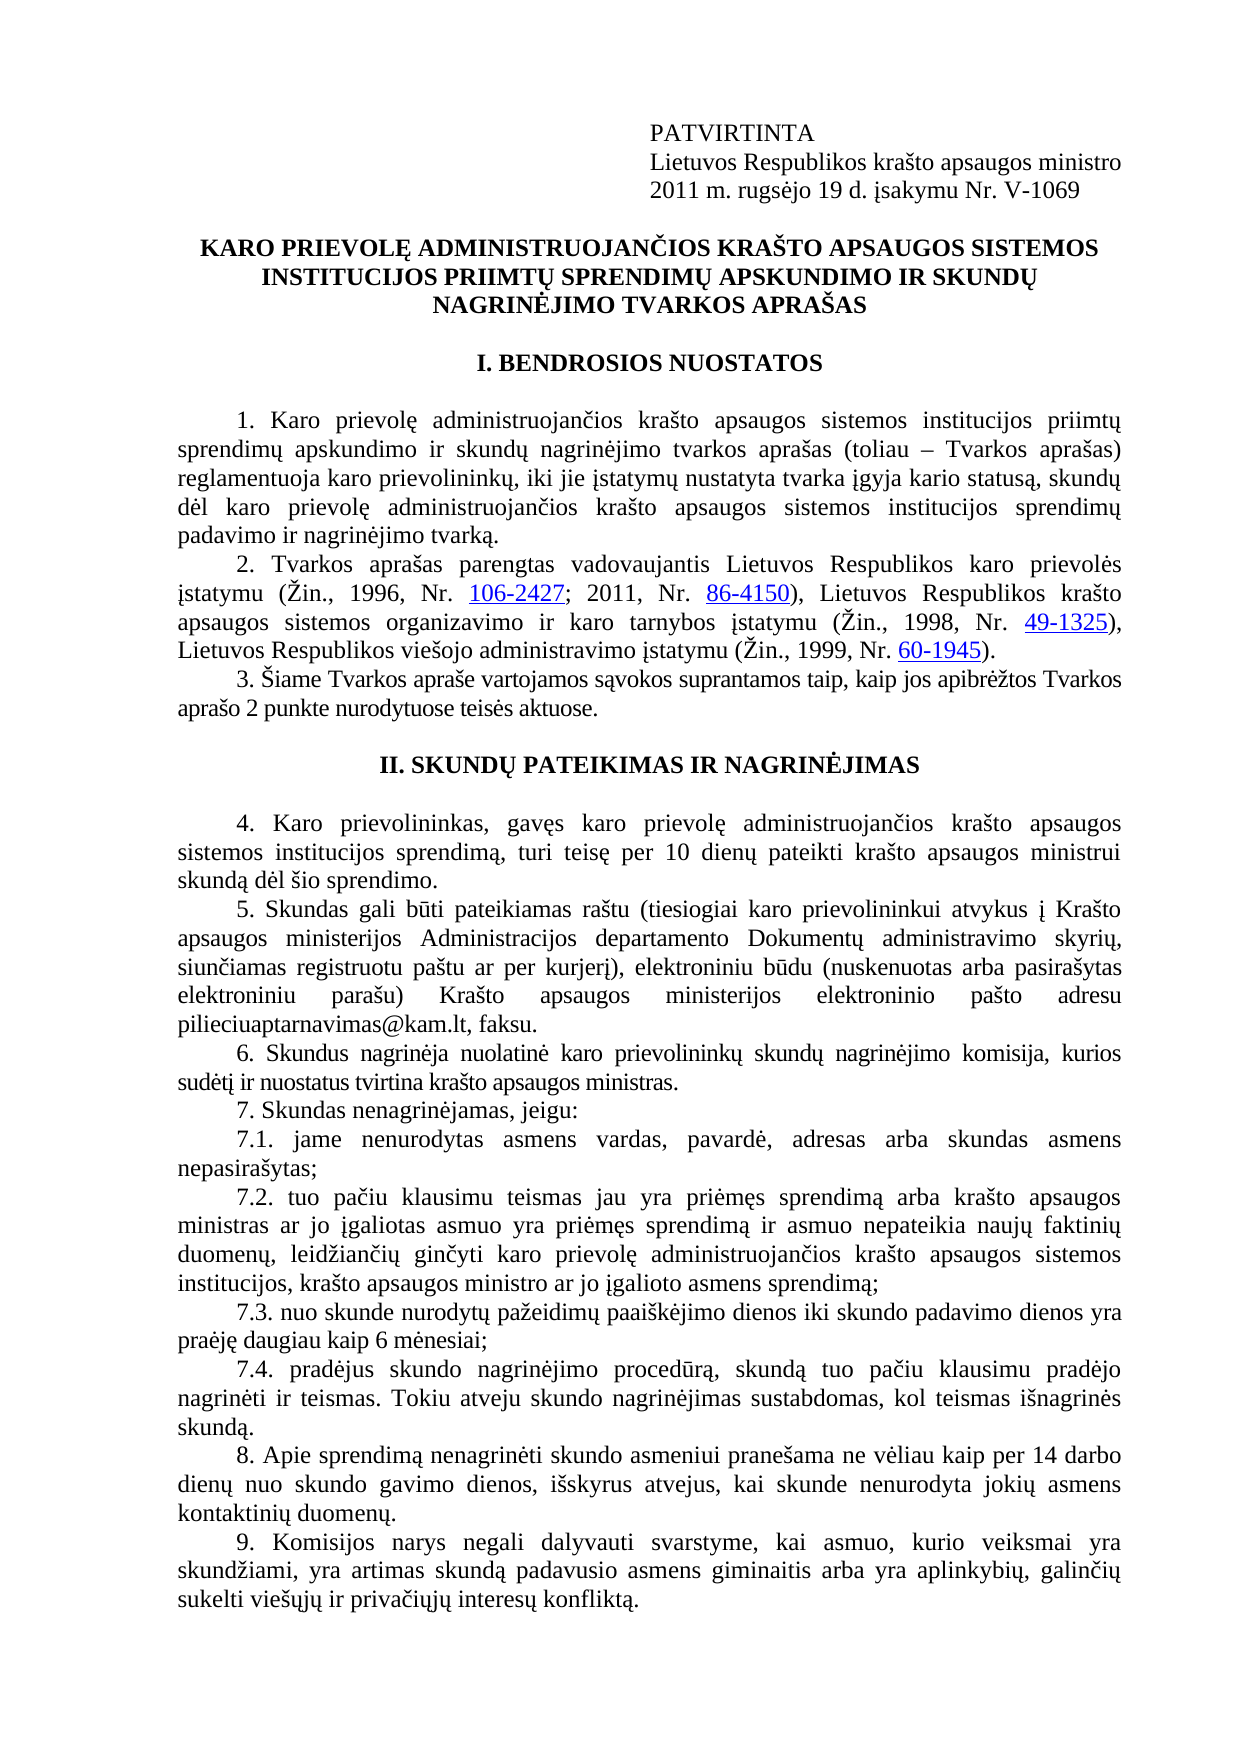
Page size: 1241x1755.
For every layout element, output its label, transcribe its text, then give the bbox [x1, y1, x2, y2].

text 6. Skundus nagrinėja nuolatinė karo prievolininkų skundų nagrinėjimo komisija, kurios sudėtį ir nuostatus tvirtina krašto apsaugos ministras. [177, 1038, 1122, 1096]
text 1. Karo prievolę administruojančios krašto apsaugos sistemos institucijos priimtų sprendimų apskundimo ir skundų nagrinėjimo tvarkos aprašas (toliau – Tvarkos aprašas) reglamentuoja karo prievolininkų, iki jie įstatymų nustatyta tvarka įgyja kario statusą, skundų dėl karo prievolę administruojančios krašto apsaugos sistemos institucijos sprendimų padavimo ir nagrinėjimo tvarką. [177, 406, 1122, 549]
text PATVIRTINTA [649, 118, 1122, 147]
text 2. Tvarkos aprašas parengtas vadovaujantis Lietuvos Respublikos karo prievolės įstatymu (Žin., 1996, Nr. 106-2427; 2011, Nr. 86-4150), Lietuvos Respublikos krašto apsaugos sistemos organizavimo ir karo tarnybos įstatymu (Žin., 1998, Nr. 49-1325), Lietuvos Respublikos viešojo administravimo įstatymu (Žin., 1999, Nr. 60-1945). [177, 549, 1122, 664]
text Lietuvos Respublikos krašto apsaugos ministro [649, 147, 1122, 176]
text I. BENDROSIOS NUOSTATOS [177, 348, 1122, 377]
text II. SKUNDŲ pateikimas ir NAGRINĖJIMAS [177, 751, 1122, 779]
text 3. Šiame Tvarkos apraše vartojamos sąvokos suprantamos taip, kaip jos apibrėžtos Tvarkos aprašo 2 punkte nurodytuose teisės aktuose. [177, 664, 1122, 722]
text KARO PRIEVOLĘ ADMINISTRUOJANČIOS KRAŠTO APSAUGOS SISTEMOS INSTITUCIJOS PRIIMTŲ SPRENDIMŲ APSKUNDIMO IR SKUNDŲ NAGRINĖJIMO TVARKOS APRAŠAS [177, 233, 1122, 319]
text 7.2. tuo pačiu klausimu teismas jau yra priėmęs sprendimą arba krašto apsaugos ministras ar jo įgaliotas asmuo yra priėmęs sprendimą ir asmuo nepateikia naujų faktinių duomenų, leidžiančių ginčyti karo prievolę administruojančios krašto apsaugos sistemos institucijos, krašto apsaugos ministro ar jo įgalioto asmens sprendimą; [177, 1182, 1122, 1297]
text 7. Skundas nenagrinėjamas, jeigu: [177, 1096, 1122, 1124]
text 4. Karo prievolininkas, gavęs karo prievolę administruojančios krašto apsaugos sistemos institucijos sprendimą, turi teisę per 10 dienų pateikti krašto apsaugos ministrui skundą dėl šio sprendimo. [177, 808, 1122, 894]
text 9. Komisijos narys negali dalyvauti svarstyme, kai asmuo, kurio veiksmai yra skundžiami, yra artimas skundą padavusio asmens giminaitis arba yra aplinkybių, galinčių sukelti viešųjų ir privačiųjų interesų konfliktą. [177, 1527, 1122, 1613]
text 5. Skundas gali būti pateikiamas raštu (tiesiogiai karo prievolininkui atvykus į Krašto apsaugos ministerijos Administracijos departamento Dokumentų administravimo skyrių, siunčiamas registruotu paštu ar per kurjerį), elektroniniu būdu (nuskenuotas arba pasirašytas elektroniniu parašu) Krašto apsaugos ministerijos elektroninio pašto adresu pilieciuaptarnavimas@kam.lt, faksu. [177, 894, 1122, 1038]
text 2011 m. rugsėjo 19 d. įsakymu Nr. V-1069 [649, 176, 1122, 204]
text 8. Apie sprendimą nenagrinėti skundo asmeniui pranešama ne vėliau kaip per 14 darbo dienų nuo skundo gavimo dienos, išskyrus atvejus, kai skunde nenurodyta jokių asmens kontaktinių duomenų. [177, 1441, 1122, 1527]
text 7.4. pradėjus skundo nagrinėjimo procedūrą, skundą tuo pačiu klausimu pradėjo nagrinėti ir teismas. Tokiu atveju skundo nagrinėjimas sustabdomas, kol teismas išnagrinės skundą. [177, 1354, 1122, 1441]
text 7.3. nuo skunde nurodytų pažeidimų paaiškėjimo dienos iki skundo padavimo dienos yra praėję daugiau kaip 6 mėnesiai; [177, 1297, 1122, 1354]
text 7.1. jame nenurodytas asmens vardas, pavardė, adresas arba skundas asmens nepasirašytas; [177, 1124, 1122, 1182]
